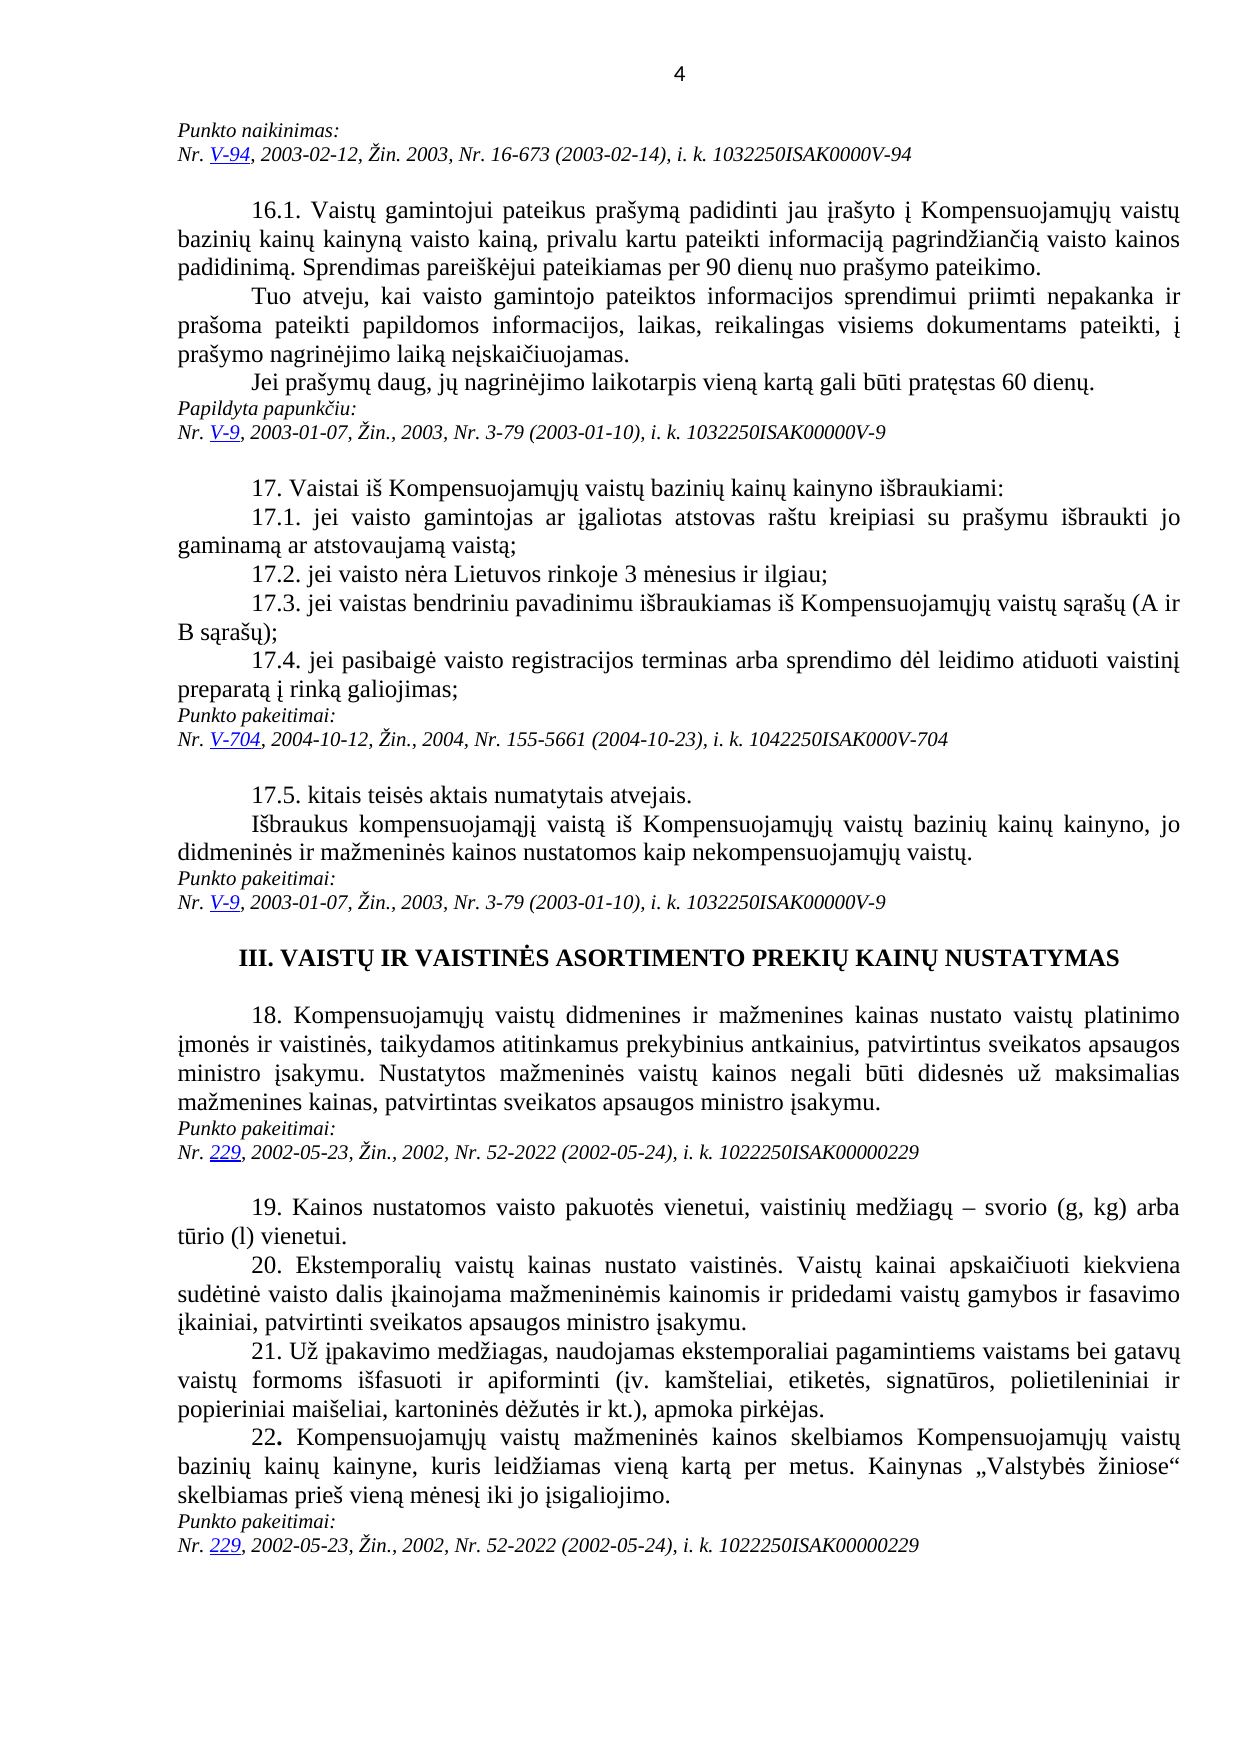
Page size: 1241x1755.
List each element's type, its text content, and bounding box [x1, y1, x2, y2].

text 18. Kompensuojamųjų vaistų didmenines ir mažmenines kainas nustato vaistų platinimo įmonės ir vaistinės, taikydamos atitinkamus prekybinius antkainius, patvirtintus sveikatos apsaugos ministro įsakymu. Nustatytos mažmeninės vaistų kainos negali būti didesnės už maksimalias mažmenines kainas, patvirtintas sveikatos apsaugos ministro įsakymu. [177, 1001, 1181, 1116]
text 17.3. jei vaistas bendriniu pavadinimu išbraukiamas iš Kompensuojamųjų vaistų sąrašų (A ir B sąrašų); [177, 588, 1181, 646]
text 22. Kompensuojamųjų vaistų mažmeninės kainos skelbiamos Kompensuojamųjų vaistų bazinių kainų kainyne, kuris leidžiamas vieną kartą per metus. Kainynas „Valstybės žiniose“ skelbiamas prieš vieną mėnesį iki jo įsigaliojimo. [177, 1422, 1181, 1509]
text III. VAISTŲ IR VAISTINĖS ASORTIMENTO PREKIŲ KAINŲ NUSTATYMAS [177, 943, 1181, 972]
text 17.1. jei vaisto gamintojas ar įgaliotas atstovas raštu kreipiasi su prašymu išbraukti jo gaminamą ar atstovaujamą vaistą; [177, 502, 1181, 559]
text 17.4. jei pasibaigė vaisto registracijos terminas arba sprendimo dėl leidimo atiduoti vaistinį preparatą į rinką galiojimas; [177, 646, 1181, 703]
text Punkto pakeitimai: [177, 703, 1181, 727]
text Punkto pakeitimai: [177, 866, 1181, 890]
text Tuo atveju, kai vaisto gamintojo pateiktos informacijos sprendimui priimti nepakanka ir prašoma pateikti papildomos informacijos, laikas, reikalingas visiems dokumentams pateikti, į prašymo nagrinėjimo laiką neįskaičiuojamas. [177, 281, 1181, 367]
text Išbraukus kompensuojamąjį vaistą iš Kompensuojamųjų vaistų bazinių kainų kainyno, jo didmeninės ir mažmeninės kainos nustatomos kaip nekompensuojamųjų vaistų. [177, 809, 1181, 866]
text 17.5. kitais teisės aktais numatytais atvejais. [177, 780, 1181, 809]
text 21. Už įpakavimo medžiagas, naudojamas ekstemporaliai pagamintiems vaistams bei gatavų vaistų formoms išfasuoti ir apiforminti (įv. kamšteliai, etiketės, signatūros, polietileniniai ir popieriniai maišeliai, kartoninės dėžutės ir kt.), apmoka pirkėjas. [177, 1336, 1181, 1422]
text Punkto pakeitimai: [177, 1509, 1181, 1533]
text Nr. 229, 2002-05-23, Žin., 2002, Nr. 52-2022 (2002-05-24), i. k. 1022250ISAK00000229 [177, 1140, 1181, 1164]
text Nr. V-9, 2003-01-07, Žin., 2003, Nr. 3-79 (2003-01-10), i. k. 1032250ISAK00000V-9 [177, 420, 1181, 444]
text 20. Ekstemporalių vaistų kainas nustato vaistinės. Vaistų kainai apskaičiuoti kiekviena sudėtinė vaisto dalis įkainojama mažmeninėmis kainomis ir pridedami vaistų gamybos ir fasavimo įkainiai, patvirtinti sveikatos apsaugos ministro įsakymu. [177, 1250, 1181, 1336]
text 17.2. jei vaisto nėra Lietuvos rinkoje 3 mėnesius ir ilgiau; [177, 559, 1181, 588]
text 17. Vaistai iš Kompensuojamųjų vaistų bazinių kainų kainyno išbraukiami: [177, 473, 1181, 502]
text Nr. V-9, 2003-01-07, Žin., 2003, Nr. 3-79 (2003-01-10), i. k. 1032250ISAK00000V-9 [177, 890, 1181, 914]
text Punkto naikinimas: [177, 118, 1181, 142]
text Nr. 229, 2002-05-23, Žin., 2002, Nr. 52-2022 (2002-05-24), i. k. 1022250ISAK00000229 [177, 1533, 1181, 1557]
text Nr. V-704, 2004-10-12, Žin., 2004, Nr. 155-5661 (2004-10-23), i. k. 1042250ISAK000V-704 [177, 727, 1181, 751]
text Nr. V-94, 2003-02-12, Žin. 2003, Nr. 16-673 (2003-02-14), i. k. 1032250ISAK0000V-94 [177, 142, 1181, 166]
text Jei prašymų daug, jų nagrinėjimo laikotarpis vieną kartą gali būti pratęstas 60 dienų. [177, 367, 1181, 396]
text 16.1. Vaistų gamintojui pateikus prašymą padidinti jau įrašyto į Kompensuojamųjų vaistų bazinių kainų kainyną vaisto kainą, privalu kartu pateikti informaciją pagrindžiančią vaisto kainos padidinimą. Sprendimas pareiškėjui pateikiamas per 90 dienų nuo prašymo pateikimo. [177, 195, 1181, 281]
text Punkto pakeitimai: [177, 1116, 1181, 1140]
text 19. Kainos nustatomos vaisto pakuotės vienetui, vaistinių medžiagų – svorio (g, kg) arba tūrio (l) vienetui. [177, 1192, 1181, 1250]
text Papildyta papunkčiu: [177, 396, 1181, 420]
